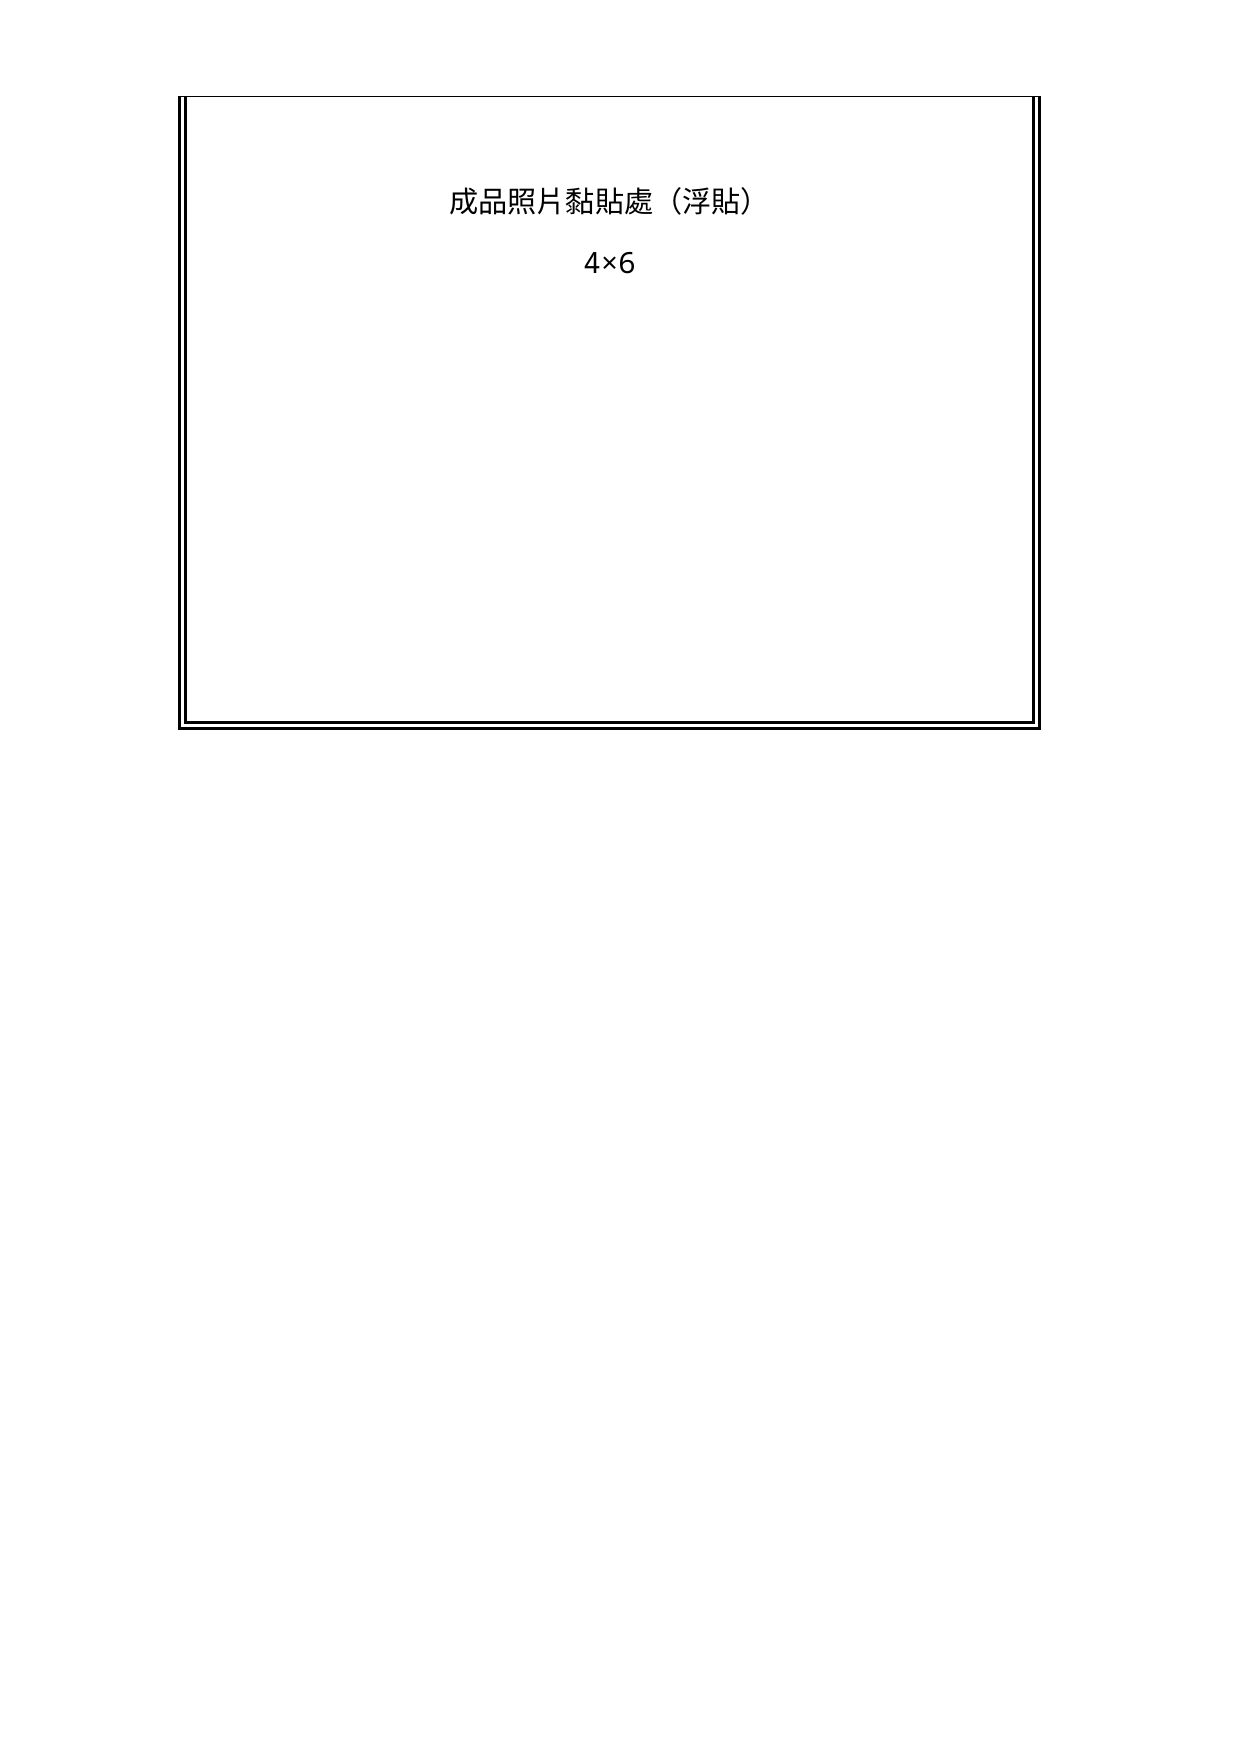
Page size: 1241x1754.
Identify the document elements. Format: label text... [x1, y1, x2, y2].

table_cell 成品照片黏貼處（浮貼） 4×6 [187, 97, 1032, 721]
